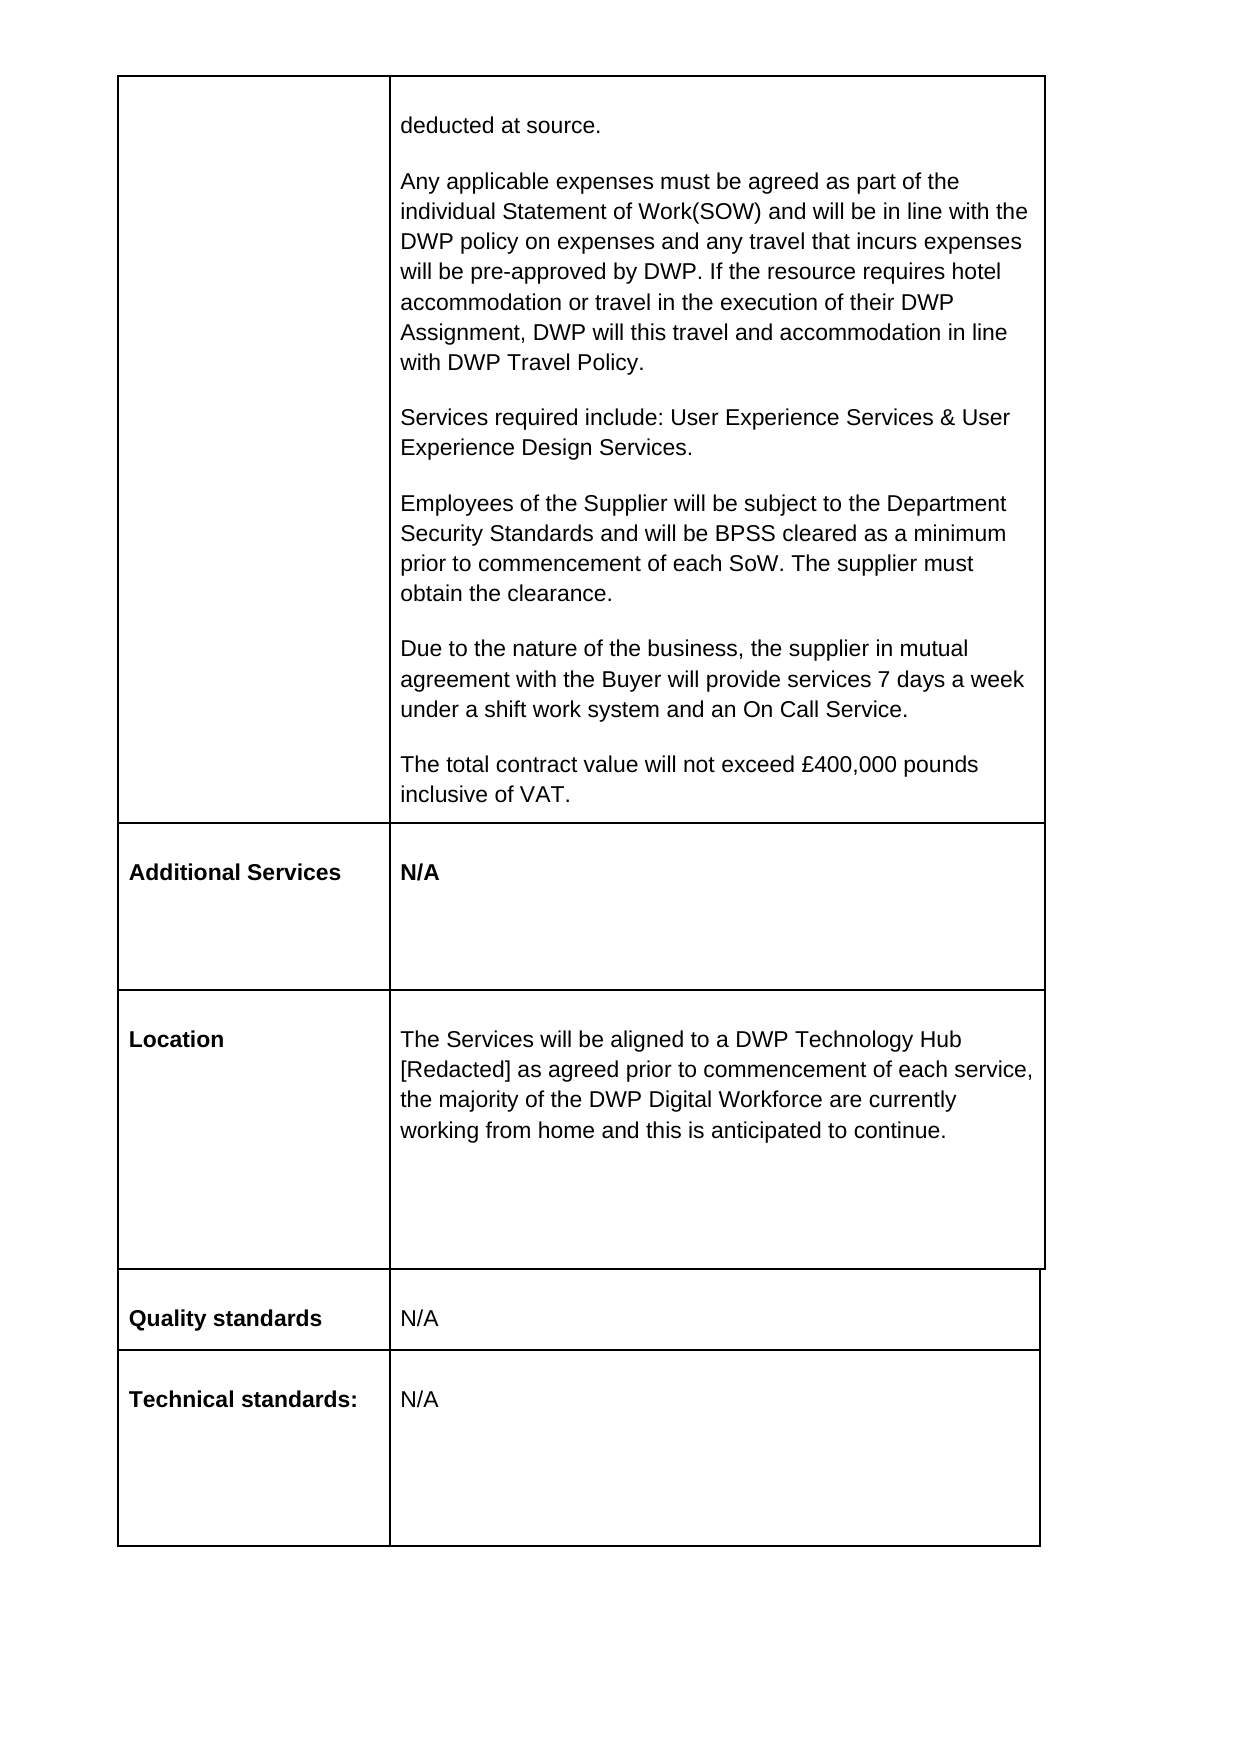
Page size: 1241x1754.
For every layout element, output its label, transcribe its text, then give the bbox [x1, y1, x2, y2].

table_cell [119, 77, 389, 822]
table_cell deducted at source. Any applicable expenses must be agreed as part of the individual Statement of Work(SOW) and will be in line with the DWP policy on expenses and any travel that incurs expenses will be pre-approved by DWP. If the resource requires hotel accommodation or travel in the execution of their DWP Assignment, DWP will this travel and accommodation in line with DWP Travel Policy. Services required include: User Experience Services & User Experience Design Services. Employees of the Supplier will be subject to the Department Security Standards and will be BPSS cleared as a minimum prior to commencement of each SoW. The supplier must obtain the clearance. Due to the nature of the business, the supplier in mutual agreement with the Buyer will provide services 7 days a week under a shift work system and an On Call Service. The total contract value will not exceed £400,000 pounds inclusive of VAT. [391, 77, 1044, 822]
table_cell N/A [391, 1270, 1039, 1349]
table_cell [1041, 1349, 1045, 1545]
table_cell Quality standards [119, 1270, 389, 1349]
table_cell N/A [391, 1351, 1039, 1545]
table_cell Additional Services [119, 824, 389, 988]
table_cell The Services will be aligned to a DWP Technology Hub [Redacted] as agreed prior to commencement of each service, the majority of the DWP Digital Workforce are currently working from home and this is anticipated to continue. [391, 991, 1044, 1268]
table_cell [1041, 1270, 1045, 1349]
table_cell Technical standards: [119, 1351, 389, 1545]
table_cell N/A [391, 824, 1044, 988]
table_cell Location [119, 991, 389, 1268]
